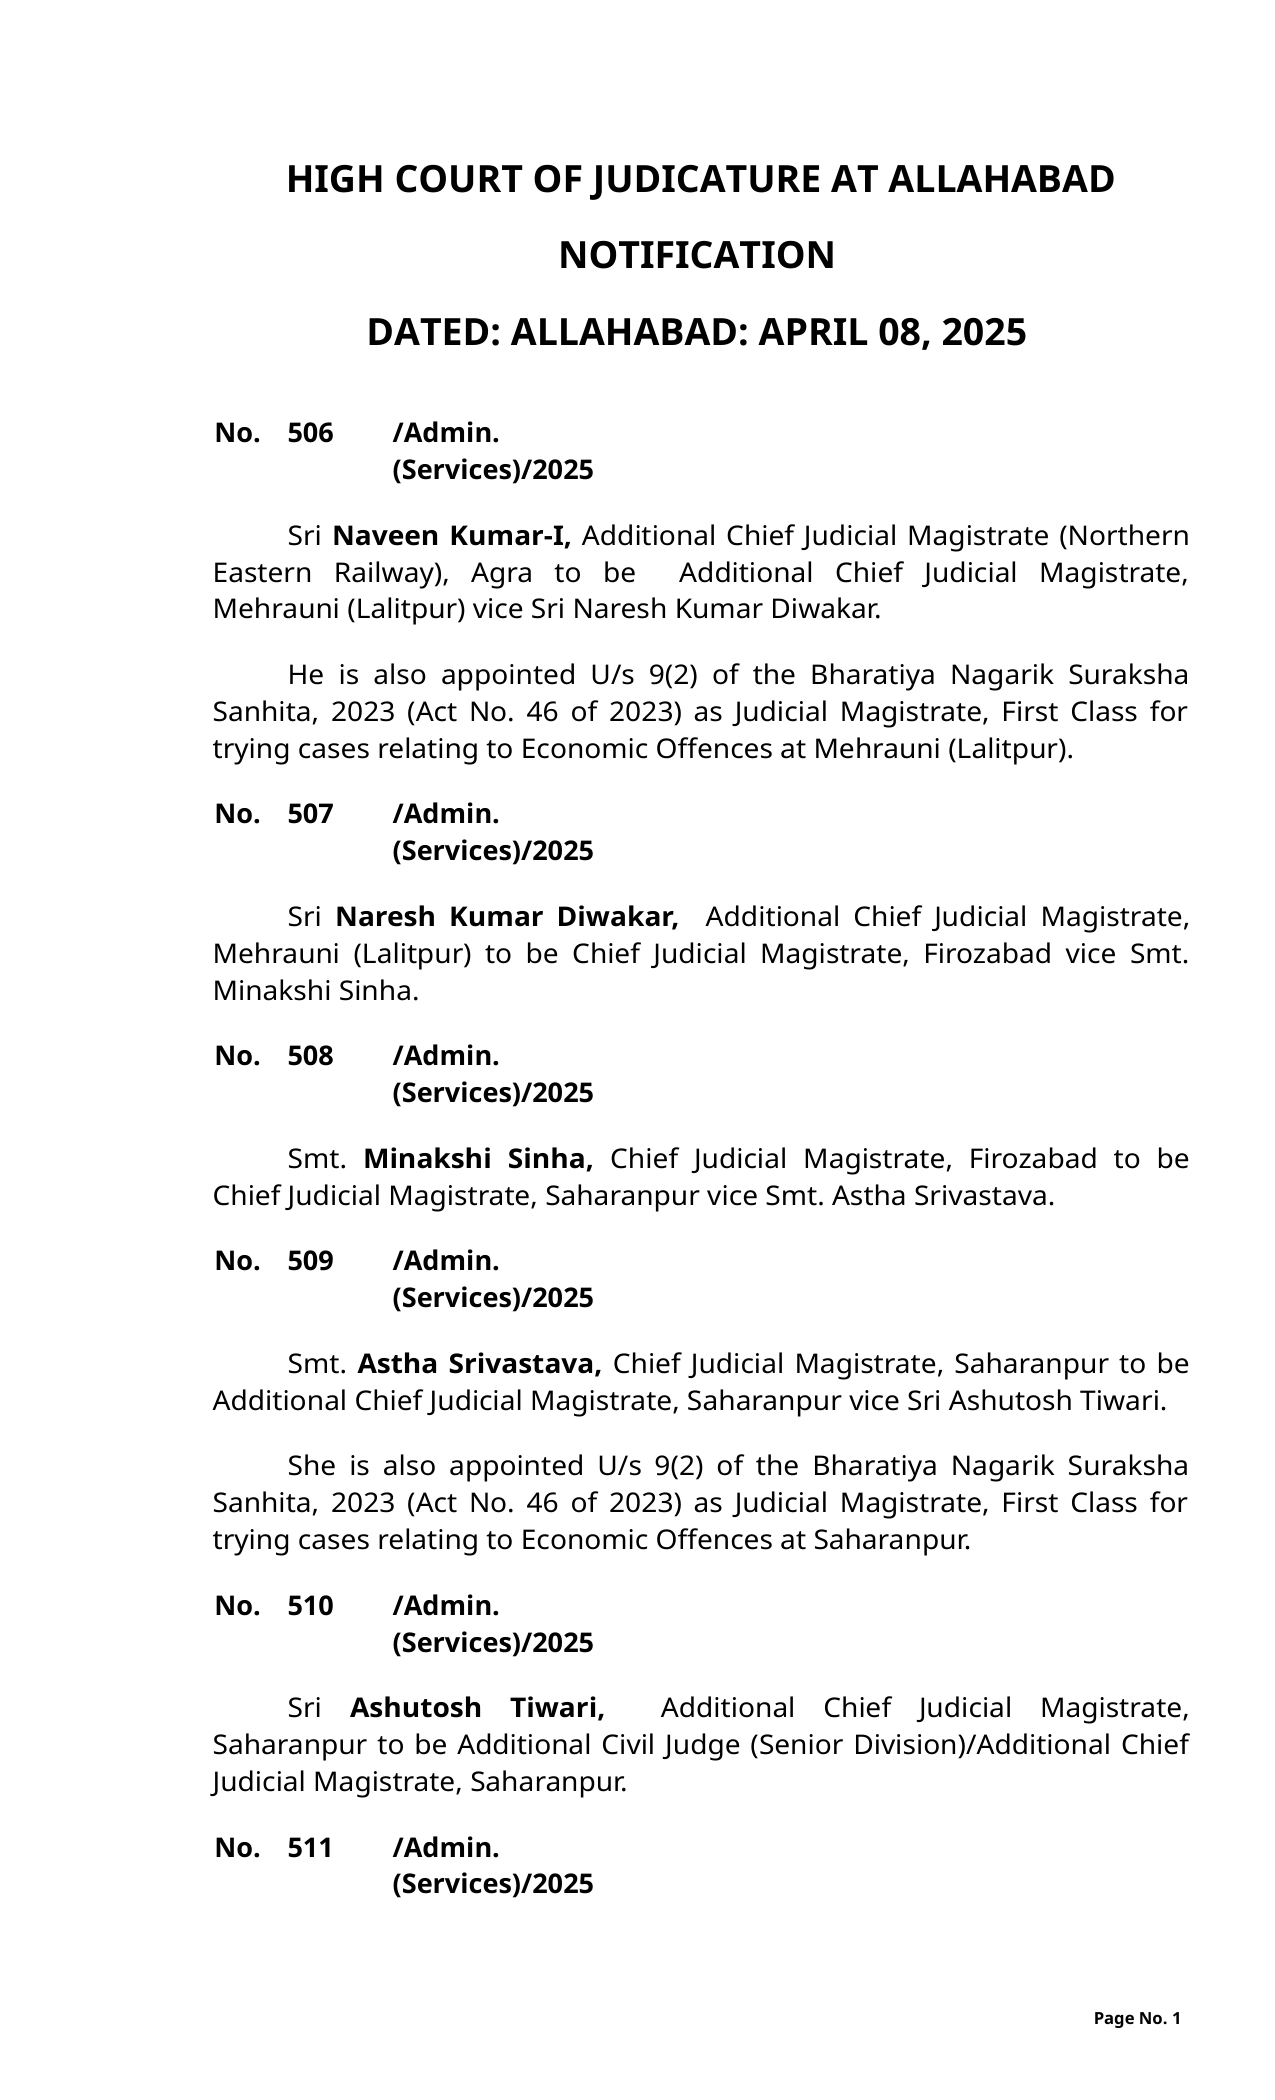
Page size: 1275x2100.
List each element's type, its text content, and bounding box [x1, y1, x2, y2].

table_header No. [203, 1586, 276, 1660]
table_header No. [203, 1828, 276, 1902]
table_header No. [203, 1242, 276, 1316]
table_header /Admin. (Services)/2025 [381, 795, 718, 869]
subtitle DATED: ALLAHABAD: APRIL 08, 2025 [212, 305, 1181, 356]
text She is also appointed U/s 9(2) of the Bharatiya Nagarik Suraksha Sanhita, 2023 (Act No. 46 of 2023) as Judicial Magistrate, First Class for trying cases relating to Economic Offences at Saharanpur. [212, 1447, 1191, 1557]
table_header /Admin. (Services)/2025 [381, 1586, 718, 1660]
table_header [276, 795, 381, 869]
table_header No. [203, 414, 276, 487]
table_header No. [203, 795, 276, 869]
table_header /Admin. (Services)/2025 [381, 414, 718, 487]
table_header [276, 1037, 381, 1111]
text Sri Naresh Kumar Diwakar, Additional Chief Judicial Magistrate, Mehrauni (Lalitpur) to be Chief Judicial Magistrate, Firozabad vice Smt. Minakshi Sinha. [212, 897, 1191, 1008]
table_header [276, 414, 381, 487]
text Smt. Astha Srivastava, Chief Judicial Magistrate, Saharanpur to be Additional Chief Judicial Magistrate, Saharanpur vice Sri Ashutosh Tiwari. [212, 1344, 1191, 1418]
table_header [276, 1242, 381, 1316]
table_header /Admin. (Services)/2025 [381, 1037, 718, 1111]
table_header [276, 1586, 381, 1660]
table_header No. [203, 1037, 276, 1111]
table_header [276, 1828, 381, 1902]
table_header /Admin. (Services)/2025 [381, 1242, 718, 1316]
text Smt. Minakshi Sinha, Chief Judicial Magistrate, Firozabad to be Chief Judicial Magistrate, Saharanpur vice Smt. Astha Srivastava. [212, 1139, 1191, 1213]
text Sri Ashutosh Tiwari, Additional Chief Judicial Magistrate, Saharanpur to be Additional Civil Judge (Senior Division)/Additional Chief Judicial Magistrate, Saharanpur. [212, 1689, 1191, 1799]
title HIGH COURT OF JUDICATURE AT ALLAHABAD [212, 152, 1189, 203]
text He is also appointed U/s 9(2) of the Bharatiya Nagarik Suraksha Sanhita, 2023 (Act No. 46 of 2023) as Judicial Magistrate, First Class for trying cases relating to Economic Offences at Mehrauni (Lalitpur). [212, 656, 1191, 766]
table_header /Admin. (Services)/2025 [381, 1828, 718, 1902]
subtitle NOTIFICATION [212, 228, 1181, 279]
text Sri Naveen Kumar-I, Additional Chief Judicial Magistrate (Northern Eastern Railway), Agra to be Additional Chief Judicial Magistrate, Mehrauni (Lalitpur) vice Sri Naresh Kumar Diwakar. [212, 516, 1191, 627]
